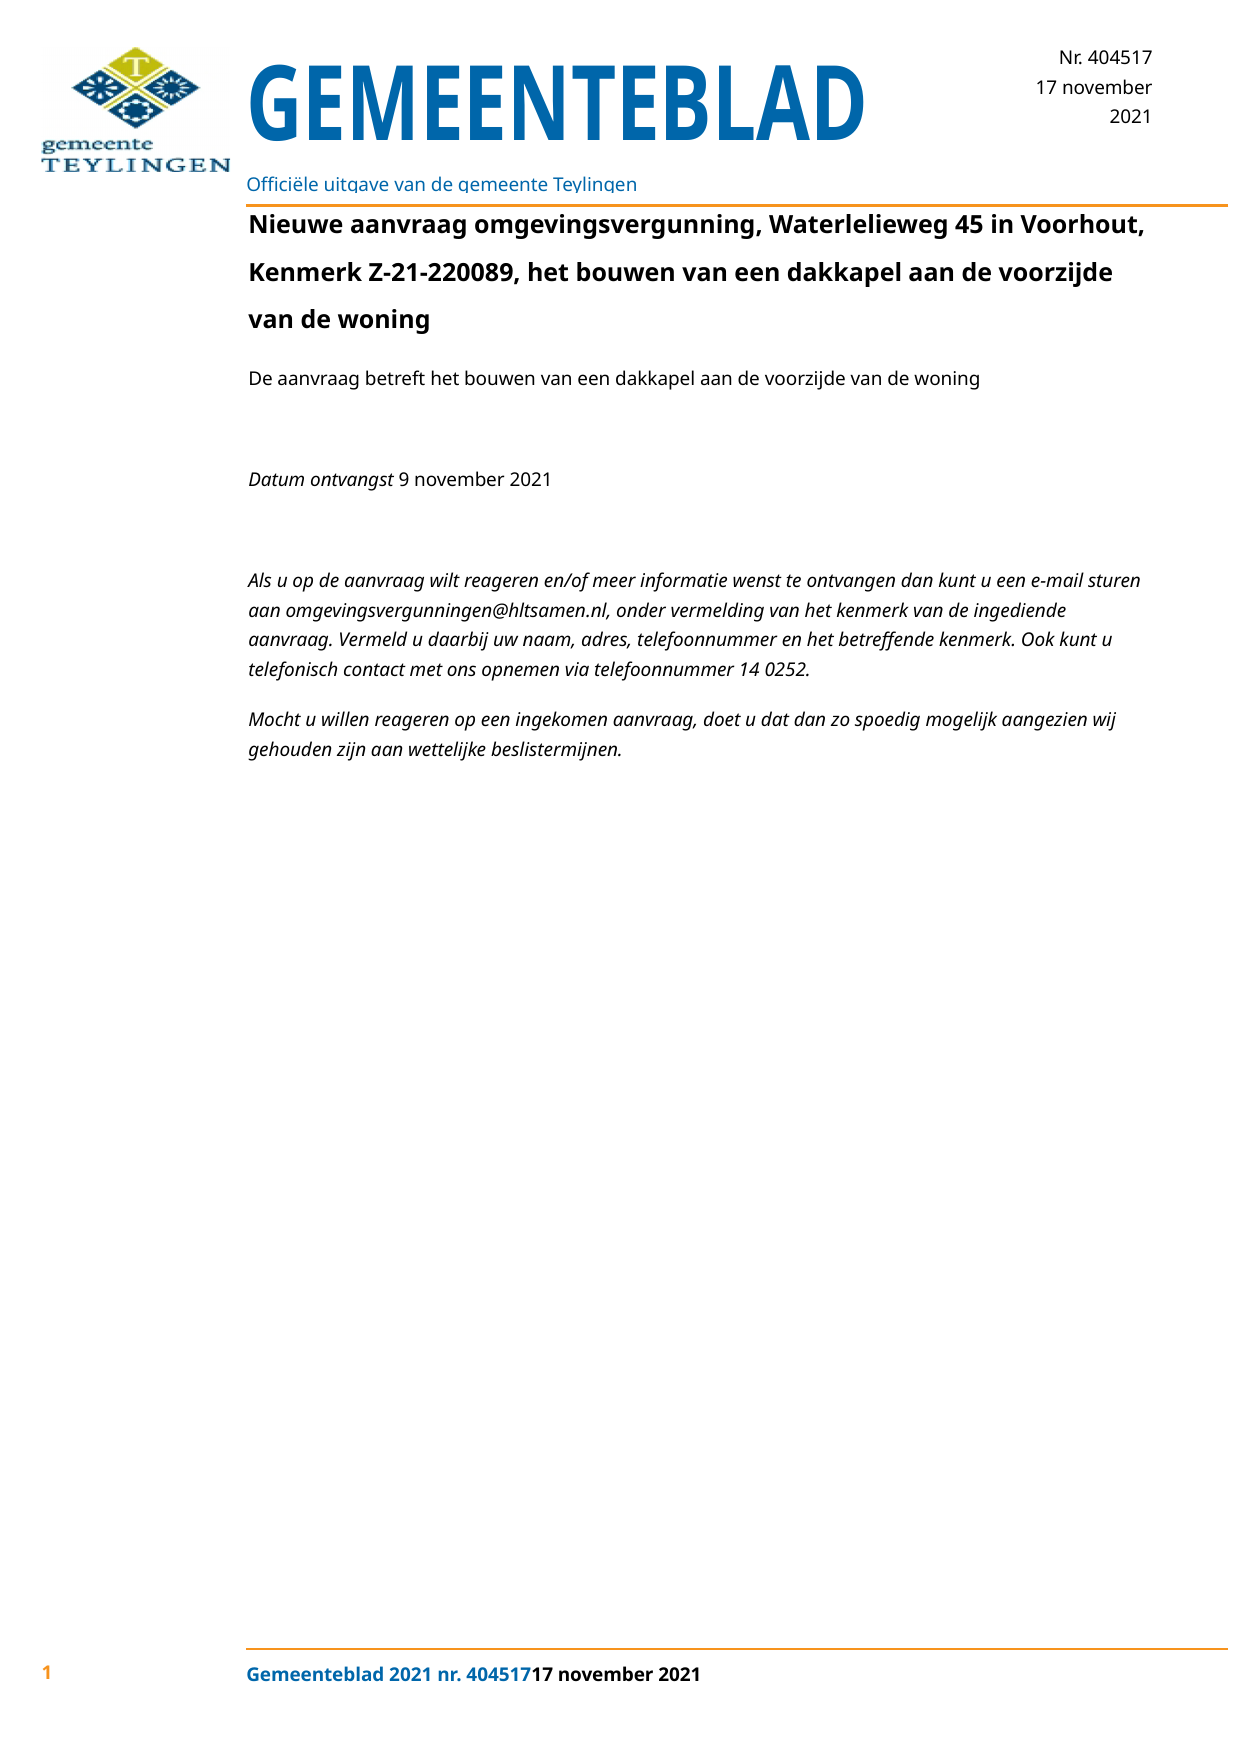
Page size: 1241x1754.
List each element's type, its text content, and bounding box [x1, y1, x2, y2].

text Datum ontvangst 9 november 2021 [248, 466, 1152, 492]
text Mocht u willen reageren op een ingekomen aanvraag, doet u dat dan zo spoedig mogelijk aangezien wij gehouden zijn aan wettelijke beslistermijnen. [248, 706, 1152, 762]
picture [41, 47, 231, 172]
text De aanvraag betreft het bouwen van een dakkapel aan de voorzijde van de woning [248, 366, 1152, 391]
text Nieuwe aanvraag omgevingsvergunning, Waterlelieweg 45 in Voorhout, Kenmerk Z-21-220089, het bouwen van een dakkapel aan de voorzijde van de woning [248, 207, 1152, 336]
text Als u op de aanvraag wilt reageren en/of meer informatie wenst te ontvangen dan kunt u een e-mail sturen aan omgevingsvergunningen@hltsamen.nl, onder vermelding van het kenmerk van de ingediende aanvraag. Vermeld u daarbij uw naam, adres, telefoonnummer en het betreffende kenmerk. Ook kunt u telefonisch contact met ons opnemen via telefoonnummer 14 0252. [248, 567, 1152, 682]
